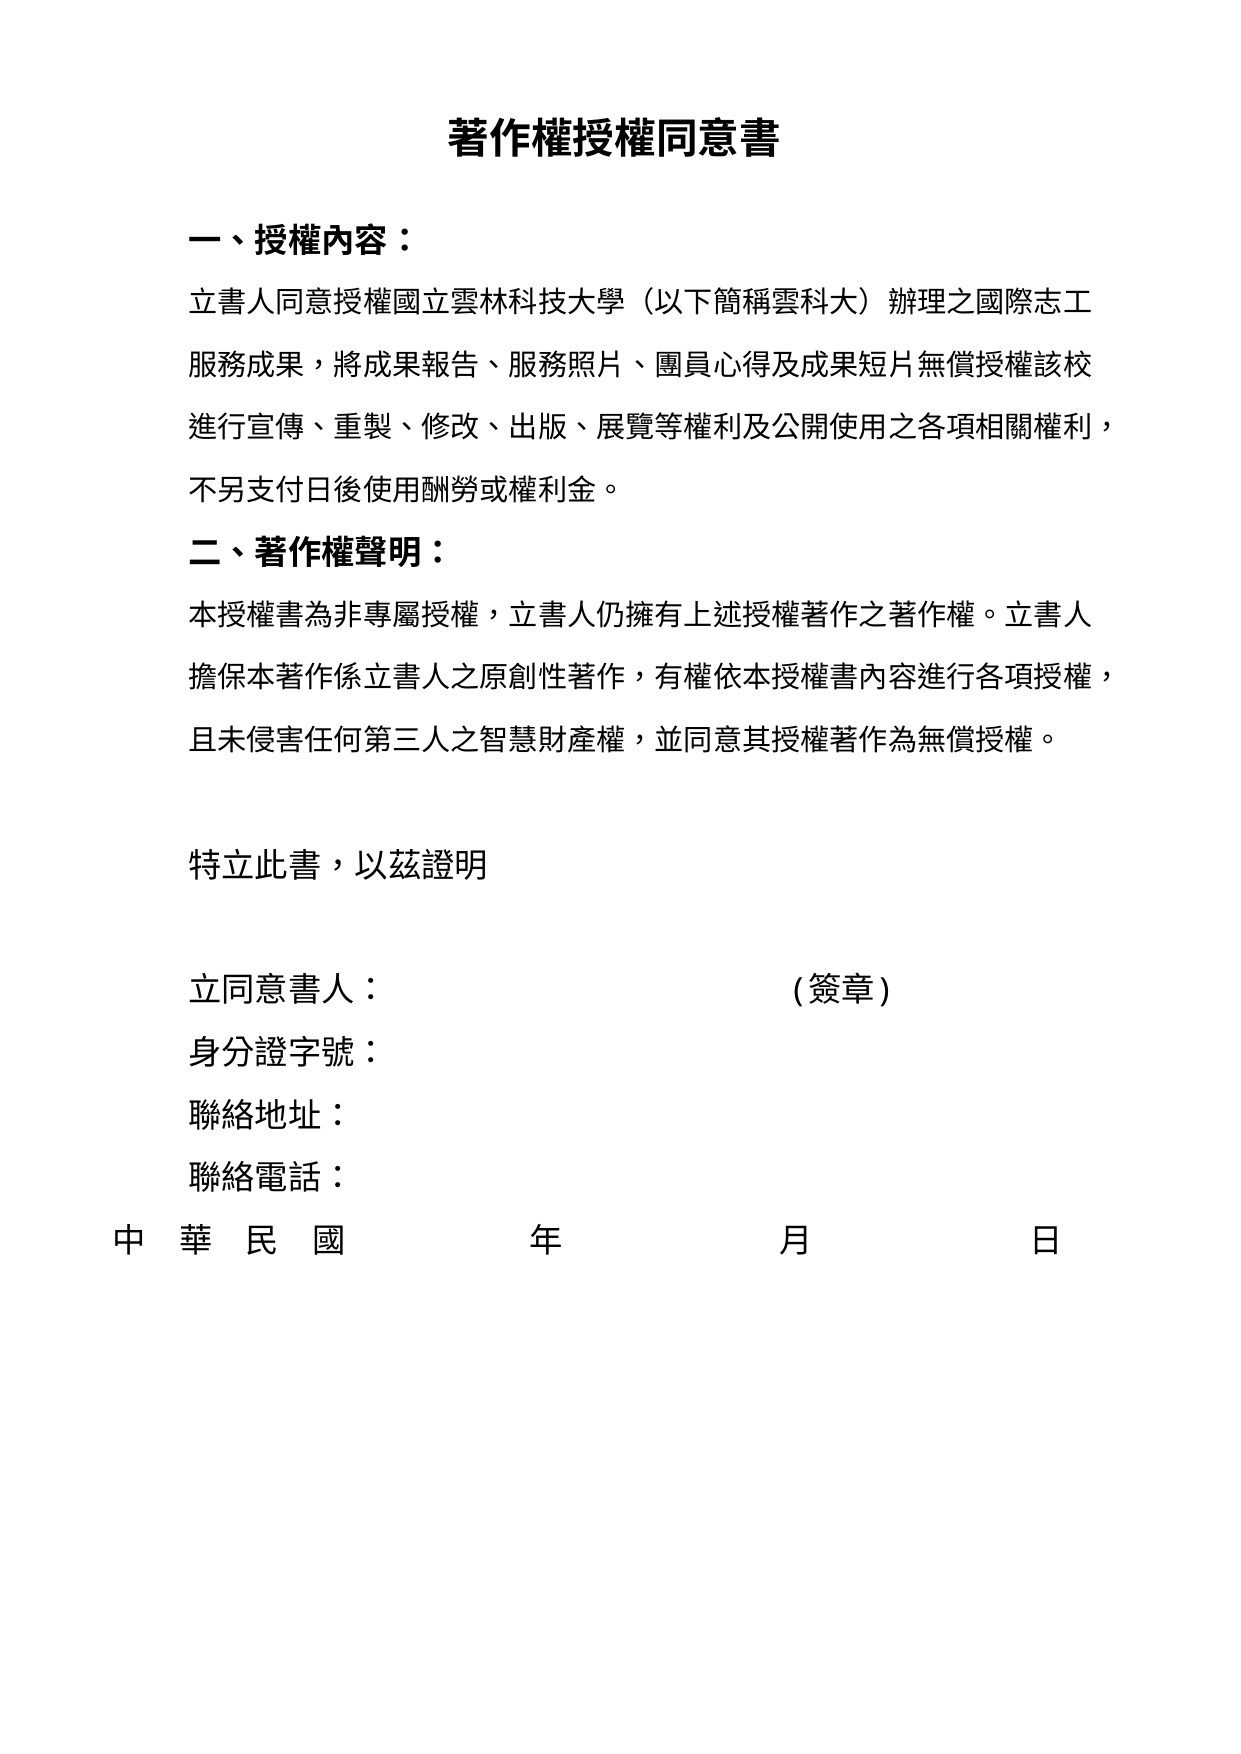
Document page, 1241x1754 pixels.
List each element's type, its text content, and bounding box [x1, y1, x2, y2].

text 聯絡電話： [188, 1133, 1116, 1196]
text 立同意書人： (簽章) [188, 946, 1116, 1008]
text 著作權授權同意書 [112, 105, 1116, 166]
text 立書人同意授權國立雲林科技大學（以下簡稱雲科大）辦理之國際志工服務成果，將成果報告、服務照片、團員心得及成果短片無償授權該校進行宣傳、重製、修改、出版、展覽等權利及公開使用之各項相關權利，不另支付日後使用酬勞或權利金。 [188, 258, 1116, 508]
text 二、著作權聲明： [188, 508, 1116, 571]
text 本授權書為非專屬授權，立書人仍擁有上述授權著作之著作權。立書人擔保本著作係立書人之原創性著作，有權依本授權書內容進行各項授權，且未侵害任何第三人之智慧財產權，並同意其授權著作為無償授權。 [188, 571, 1116, 758]
text 一、授權內容： [188, 196, 1116, 258]
text 中 華 民 國 年 月 日 [112, 1196, 1116, 1258]
text 特立此書，以茲證明 [188, 821, 1116, 883]
text 聯絡地址： [188, 1071, 1116, 1133]
text 身分證字號： [188, 1008, 1116, 1071]
